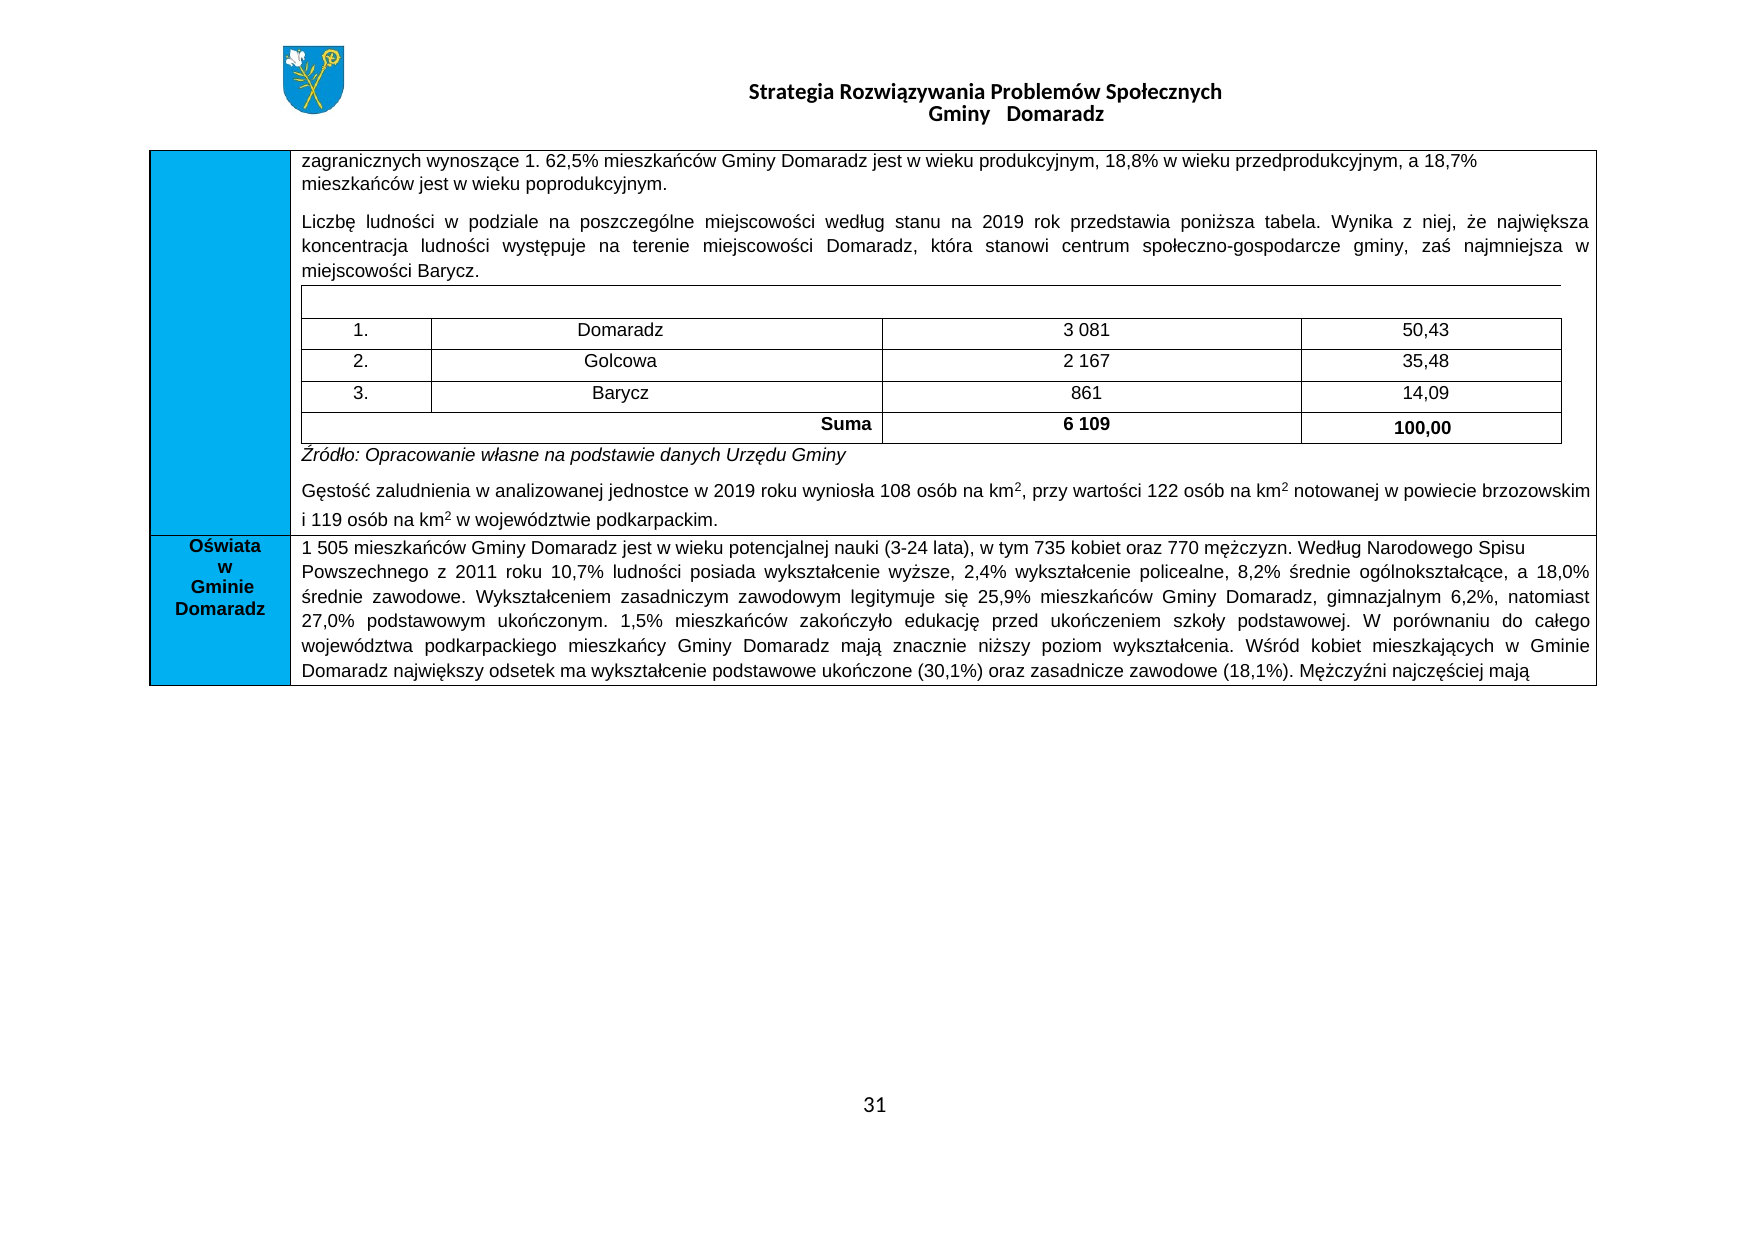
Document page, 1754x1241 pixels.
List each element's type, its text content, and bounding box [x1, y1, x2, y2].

table_cell 3 081 [883, 319, 1301, 349]
table_cell 1 505 mieszkańców Gminy Domaradz jest w wieku potencjalnej nauki (3-24 lata), w tym 735 kobiet oraz 770 mężczyzn. Według Narodowego Spisu Powszechnego z 2011 roku 10,7% ludności posiada wykształcenie wyższe, 2,4% wykształcenie policealne, 8,2% średnie ogólnokształcące, a 18,0% średnie zawodowe. Wykształceniem zasadniczym zawodowym legitymuje się 25,9% mieszkańców Gminy Domaradz, gimnazjalnym 6,2%, natomiast 27,0% podstawowym ukończonym. 1,5% mieszkańców zakończyło edukację przed ukończeniem szkoły podstawowej. W porównaniu do całego województwa podkarpackiego mieszkańcy Gminy Domaradz mają znacznie niższy poziom wykształcenia. Wśród kobiet mieszkających w Gminie Domaradz największy odsetek ma wykształcenie podstawowe ukończone (30,1%) oraz zasadnicze zawodowe (18,1%). Mężczyźni najczęściej mają [291, 536, 1596, 685]
table_cell [431, 413, 821, 443]
table_cell 35,48 [1302, 350, 1561, 381]
table_cell 3. [302, 382, 431, 412]
table_header Lp. [302, 286, 431, 318]
table_cell 2 167 [883, 350, 1301, 381]
table_cell Golcowa [432, 350, 821, 381]
table_header [151, 151, 290, 535]
table_header zagranicznych wynoszące 1. 62,5% mieszkańców Gminy Domaradz jest w wieku produkcyjnym, 18,8% w wieku przedprodukcyjnym, a 18,7% mieszkańców jest w wieku poprodukcyjnym. Liczbę ludności w podziale na poszczególne miejscowości według stanu na 2019 rok przedstawia poniższa tabela. Wynika z niej, że największa koncentracja ludności występuje na terenie miejscowości Domaradz, która stanowi centrum społeczno-gospodarcze gminy, zaś najmniejsza w miejscowości Barycz. Źródło: Opracowanie własne na podstawie danych Urzędu Gminy Gęstość zaludnienia w analizowanej jednostce w 2019 roku wyniosła 108 osób na km2, przy wartości 122 osób na km2 notowanej w powiecie brzozowskim i 119 osób na km2 w województwie podkarpackim. [291, 151, 1596, 535]
table_header Miejscowość [431, 286, 821, 318]
table_header [821, 286, 883, 318]
table_cell [821, 382, 882, 412]
table_cell [821, 350, 882, 381]
table_cell 50,43 [1302, 319, 1561, 349]
table_cell 1. [302, 319, 431, 349]
table_header Udział % [1301, 286, 1561, 318]
table_cell 100,00 [1302, 413, 1561, 443]
table_cell 6 109 [883, 413, 1301, 443]
table_cell Domaradz [432, 319, 821, 349]
table_cell Barycz [432, 382, 821, 412]
table_cell 14,09 [1302, 382, 1561, 412]
table_cell Oświata w Gminie Domaradz [151, 536, 290, 685]
table_cell Suma [821, 413, 882, 443]
table_cell 861 [883, 382, 1301, 412]
table_cell [302, 413, 431, 443]
table_cell 2. [302, 350, 431, 381]
table_cell [821, 319, 882, 349]
table_header Liczba ludności [883, 286, 1301, 318]
